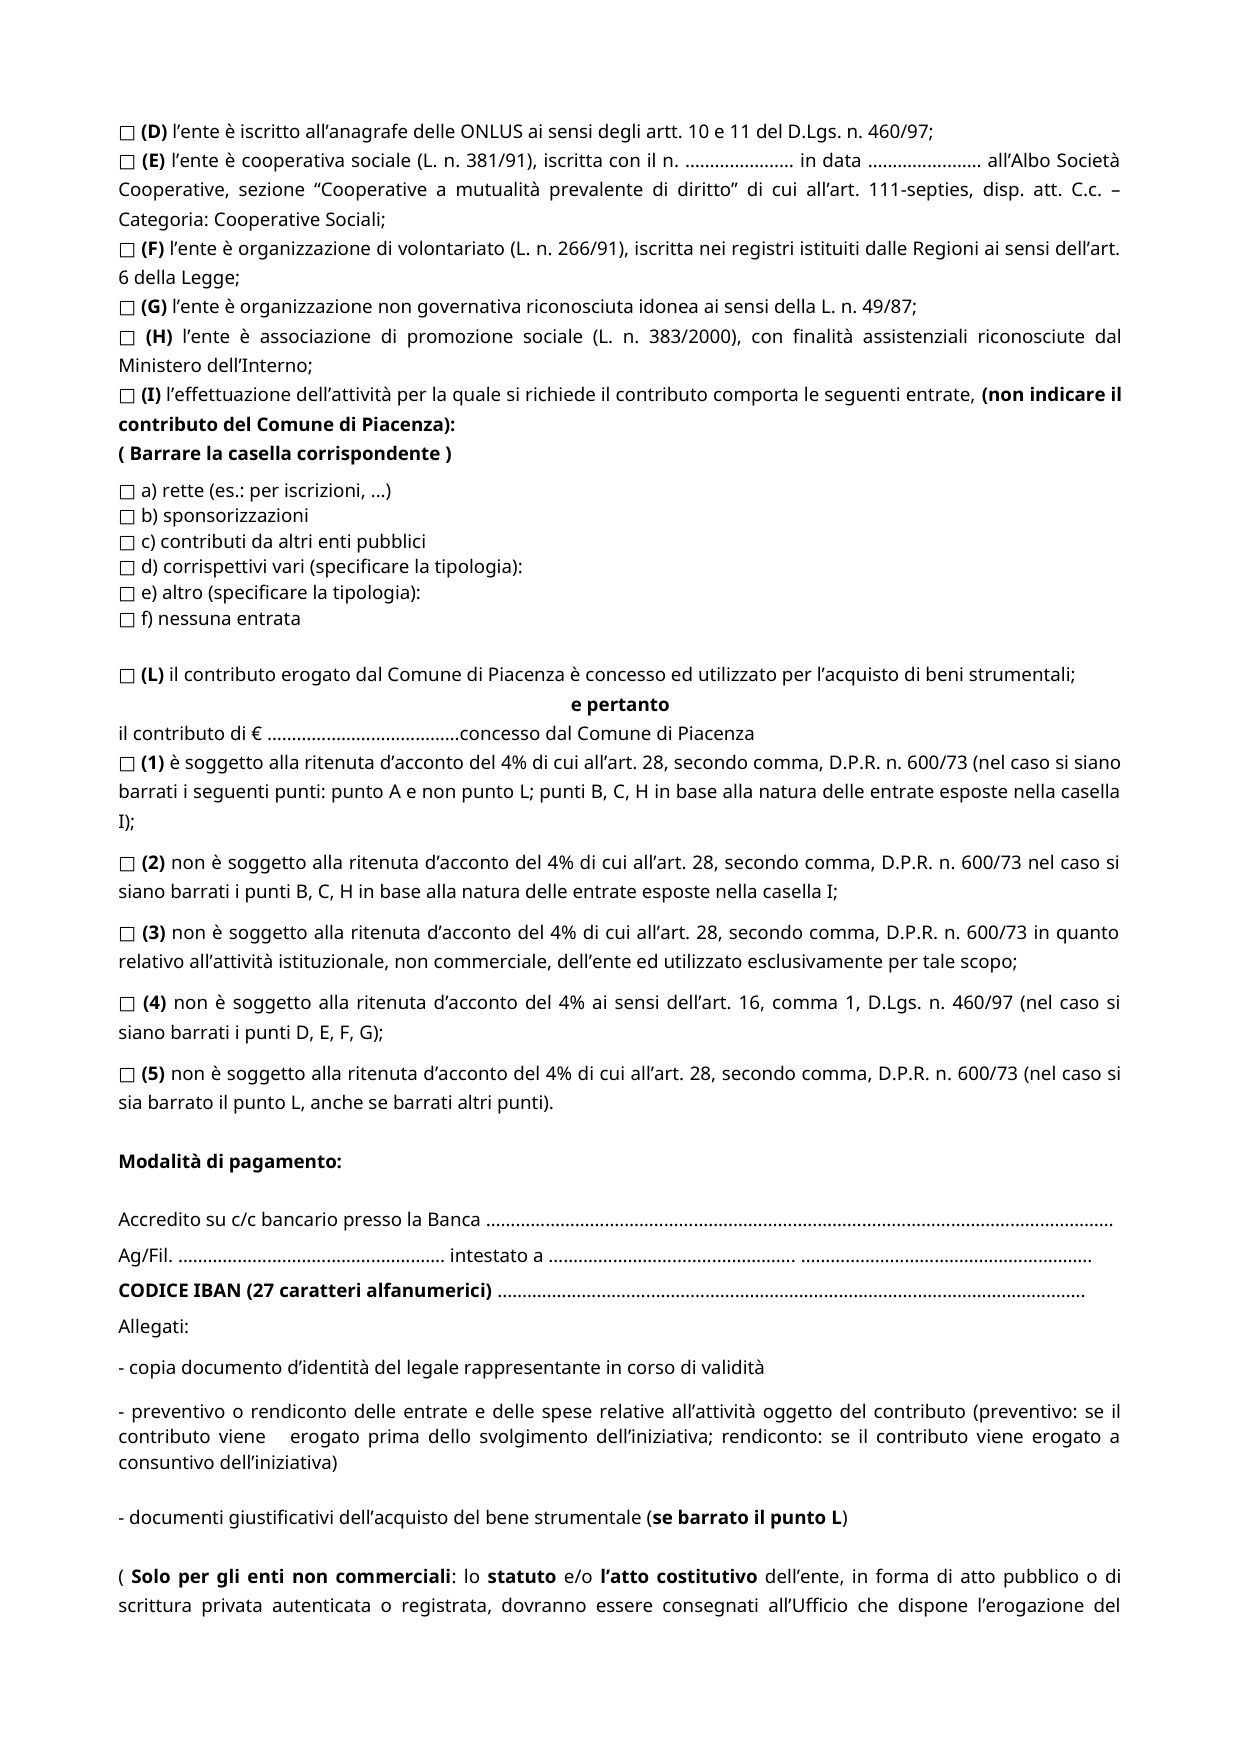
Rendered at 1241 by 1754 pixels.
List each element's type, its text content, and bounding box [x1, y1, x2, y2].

text □ (G) l’ente è organizzazione non governativa riconosciuta idonea ai sensi della L. n. 49/87; [118, 294, 1122, 319]
text □ f) nessuna entrata [118, 605, 1122, 630]
text □ (D) l’ente è iscritto all’anagrafe delle ONLUS ai sensi degli artt. 10 e 11 del D.Lgs. n. 460/97; [118, 118, 1122, 144]
text □ (L) il contributo erogato dal Comune di Piacenza è concesso ed utilizzato per l’acquisto di beni strumentali; [118, 662, 1122, 687]
text Modalità di pagamento: [118, 1148, 1122, 1173]
text il contributo di € …………………………………concesso dal Comune di Piacenza [118, 720, 1122, 746]
text □ (4) non è soggetto alla ritenuta d’acconto del 4% ai sensi dell’art. 16, comma 1, D.Lgs. n. 460/97 (nel caso si siano barrati i punti D, E, F, G); [118, 990, 1122, 1044]
text □ (E) l’ente è cooperativa sociale (L. n. 381/91), iscritta con il n. ………….…...… in data ……………..…… all’Albo Società Cooperative, sezione “Cooperative a mutualità prevalente di diritto” di cui all’art. 111-septies, disp. att. C.c. – Categoria: Cooperative Sociali; [118, 147, 1122, 231]
text □ (I) l’effettuazione dell’attività per la quale si richiede il contributo comporta le seguenti entrate, (non indicare il contributo del Comune di Piacenza): [118, 382, 1122, 436]
text Allegati: [118, 1313, 1122, 1339]
text □ (H) l’ente è associazione di promozione sociale (L. n. 383/2000), con finalità assistenziali riconosciute dal Ministero dell’Interno; [118, 323, 1122, 378]
text - preventivo o rendiconto delle entrate e delle spese relative all’attività oggetto del contributo (preventivo: se il contributo viene erogato prima dello svolgimento dell’iniziativa; rendiconto: se il contributo viene erogato a consuntivo dell’iniziativa) [118, 1398, 1122, 1475]
text - copia documento d’identità del legale rappresentante in corso di validità [118, 1354, 1122, 1380]
text Ag/Fil. …………………………………..…………. intestato a …….………………..…….……………. ………………………………………………….. [118, 1242, 1122, 1268]
text ( Barrare la casella corrispondente ) [118, 440, 1122, 466]
text □ (3) non è soggetto alla ritenuta d’acconto del 4% di cui all’art. 28, secondo comma, D.P.R. n. 600/73 in quanto relativo all’attività istituzionale, non commerciale, dell’ente ed utilizzato esclusivamente per tale scopo; [118, 919, 1122, 974]
text □ (F) l’ente è organizzazione di volontariato (L. n. 266/91), iscritta nei registri istituiti dalle Regioni ai sensi dell’art. 6 della Legge; [118, 235, 1122, 290]
text □ d) corrispettivi vari (specificare la tipologia): [118, 554, 1122, 579]
text e pertanto [118, 691, 1122, 716]
text Accredito su c/c bancario presso la Banca …………………………………………..……………..…………………………………………………… [118, 1207, 1122, 1232]
text □ (2) non è soggetto alla ritenuta d’acconto del 4% di cui all’art. 28, secondo comma, D.P.R. n. 600/73 nel caso si siano barrati i punti B, C, H in base alla natura delle entrate esposte nella casella I; [118, 849, 1122, 904]
text □ e) altro (specificare la tipologia): [118, 579, 1122, 605]
text □ (5) non è soggetto alla ritenuta d’acconto del 4% di cui all’art. 28, secondo comma, D.P.R. n. 600/73 (nel caso si sia barrato il punto L, anche se barrati altri punti). [118, 1060, 1122, 1115]
text □ c) contributi da altri enti pubblici [118, 528, 1122, 554]
text □ a) rette (es.: per iscrizioni, …) [118, 477, 1122, 503]
text - documenti giustificativi dell’acquisto del bene strumentale (se barrato il punto L) [118, 1504, 1122, 1530]
text ( Solo per gli enti non commerciali: lo statuto e/o l’atto costitutivo dell’ente, in forma di atto pubblico o di scrittura privata autenticata o registrata, dovranno essere consegnati all’Ufficio che dispone l’erogazione del [118, 1563, 1122, 1618]
text □ b) sponsorizzazioni [118, 503, 1122, 528]
text □ (1) è soggetto alla ritenuta d’acconto del 4% di cui all’art. 28, secondo comma, D.P.R. n. 600/73 (nel caso si siano barrati i seguenti punti: punto A e non punto L; punti B, C, H in base alla natura delle entrate esposte nella casella I); [118, 749, 1122, 833]
text CODICE IBAN (27 caratteri alfanumerici) ..……………….…………………………………………………………………………………….. [118, 1278, 1122, 1303]
